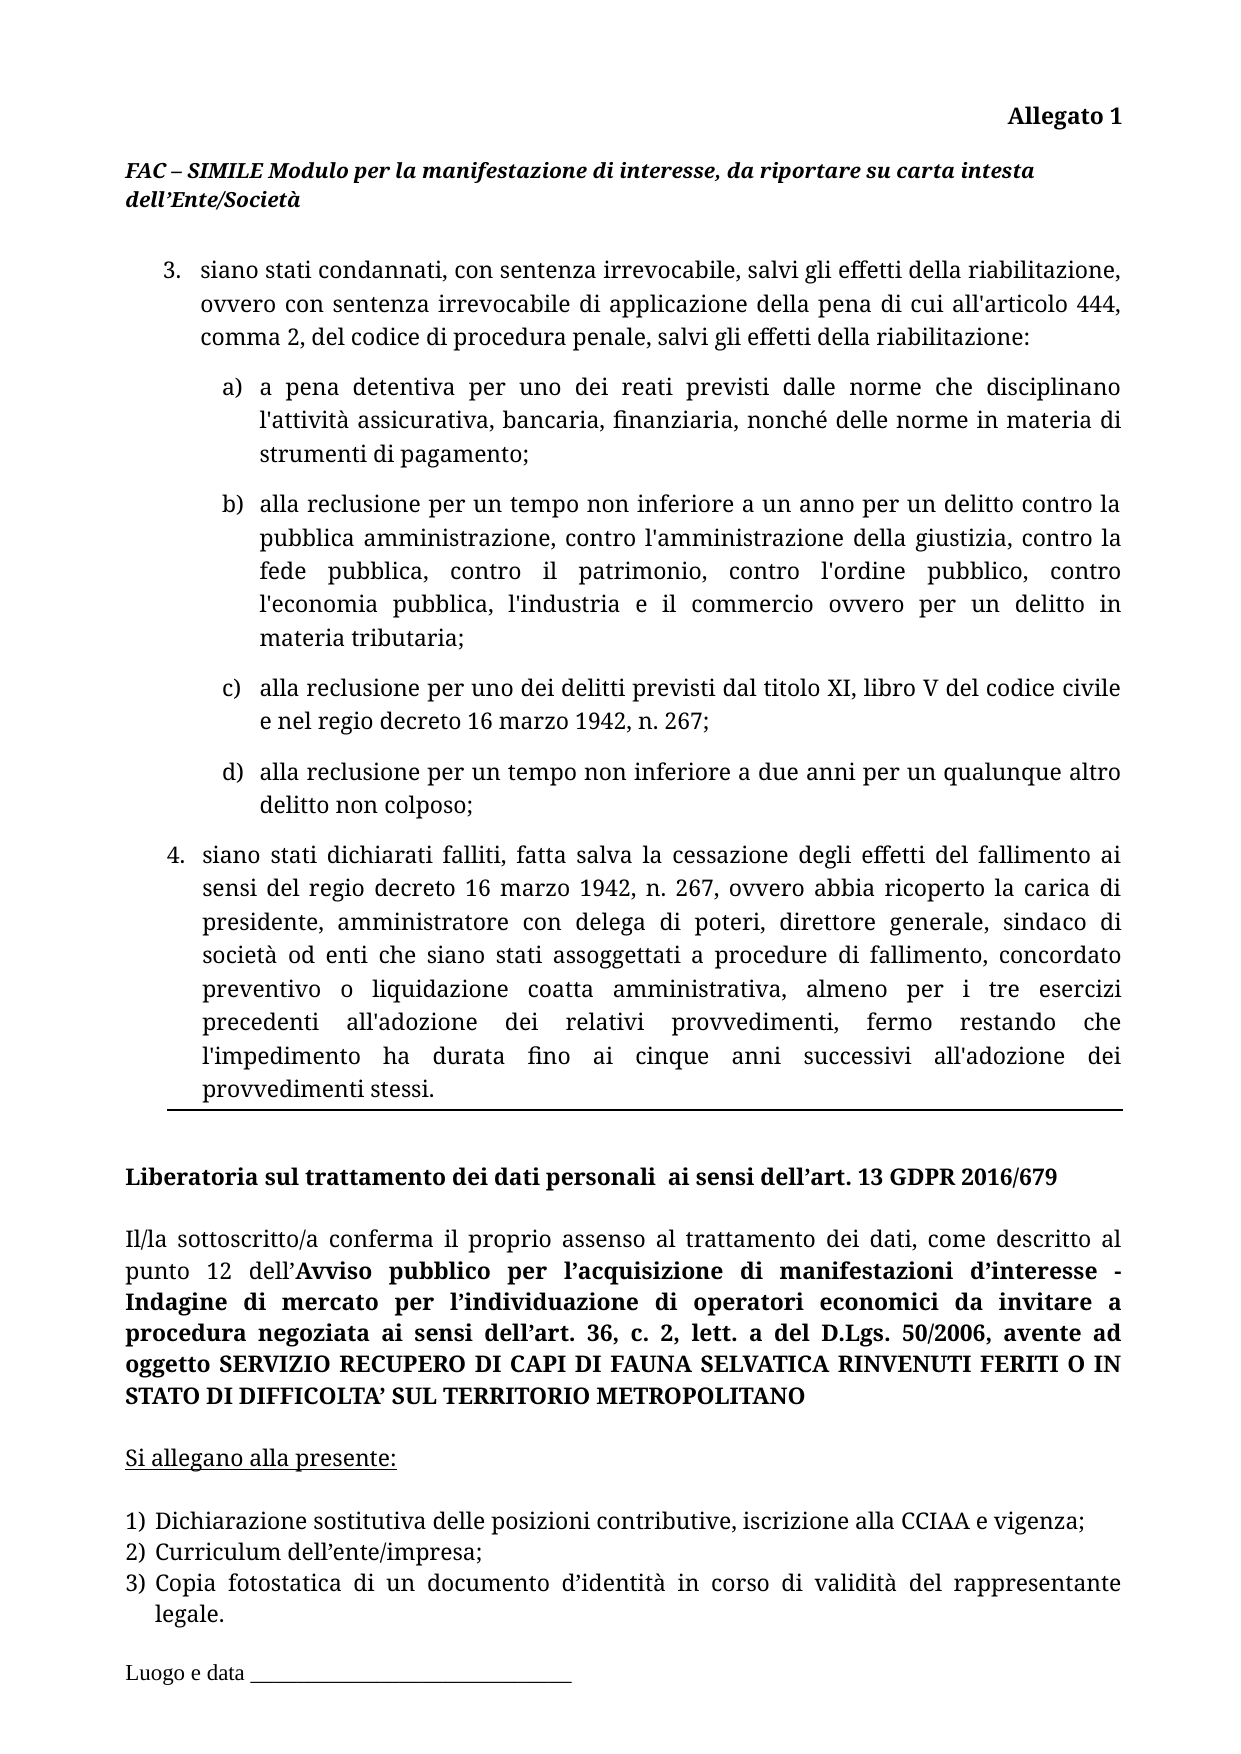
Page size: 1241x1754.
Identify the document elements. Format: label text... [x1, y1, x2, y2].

list a pena detentiva per uno dei reati previsti dalle norme che disciplinano l'attività assicurativa, bancaria, finanziaria, nonché delle norme in materia di strumenti di pagamento; [222, 371, 1123, 469]
text 4. siano stati dichiarati falliti, fatta salva la cessazione degli effetti del fallimento ai sensi del regio decreto 16 marzo 1942, n. 267, ovvero abbia ricoperto la carica di presidente, amministratore con delega di poteri, direttore generale, sindaco di società od enti che siano stati assoggettati a procedure di fallimento, concordato preventivo o liquidazione coatta amministrativa, almeno per i tre esercizi precedenti all'adozione dei relativi provvedimenti, fermo restando che l'impedimento ha durata fino ai cinque anni successivi all'adozione dei provvedimenti stessi. [167, 839, 1123, 1109]
list Curriculum dell’ente/impresa; [125, 1536, 1123, 1567]
text Il/la sottoscritto/a conferma il proprio assenso al trattamento dei dati, come descritto al punto 12 dell’Avviso pubblico per l’acquisizione di manifestazioni d’interesse - Indagine di mercato per l’individuazione di operatori economici da invitare a procedura negoziata ai sensi dell’art. 36, c. 2, lett. a del D.Lgs. 50/2006, avente ad oggetto SERVIZIO RECUPERO DI CAPI DI FAUNA SELVATICA RINVENUTI FERITI O IN STATO DI DIFFICOLTA’ SUL TERRITORIO METROPOLITANO [125, 1223, 1123, 1411]
list Dichiarazione sostitutiva delle posizioni contributive, iscrizione alla CCIAA e vigenza; [125, 1504, 1123, 1536]
list alla reclusione per uno dei delitti previsti dal titolo XI, libro V del codice civile e nel regio decreto 16 marzo 1942, n. 267; [222, 672, 1123, 737]
text Liberatoria sul trattamento dei dati personali ai sensi dell’art. 13 GDPR 2016/679 [125, 1161, 1123, 1192]
list Copia fotostatica di un documento d’identità in corso di validità del rappresentante legale. [125, 1567, 1123, 1629]
text Luogo e data ____________________________ [125, 1659, 1123, 1685]
text Si allegano alla presente: [125, 1442, 1123, 1473]
list alla reclusione per un tempo non inferiore a un anno per un delitto contro la pubblica amministrazione, contro l'amministrazione della giustizia, contro la fede pubblica, contro il patrimonio, contro l'ordine pubblico, contro l'economia pubblica, l'industria e il commercio ovvero per un delitto in materia tributaria; [222, 488, 1123, 653]
list alla reclusione per un tempo non inferiore a due anni per un qualunque altro delitto non colposo; [222, 755, 1123, 820]
list siano stati condannati, con sentenza irrevocabile, salvi gli effetti della riabilitazione, ovvero con sentenza irrevocabile di applicazione della pena di cui all'articolo 444, comma 2, del codice di procedura penale, salvi gli effetti della riabilitazione: [163, 254, 1123, 352]
